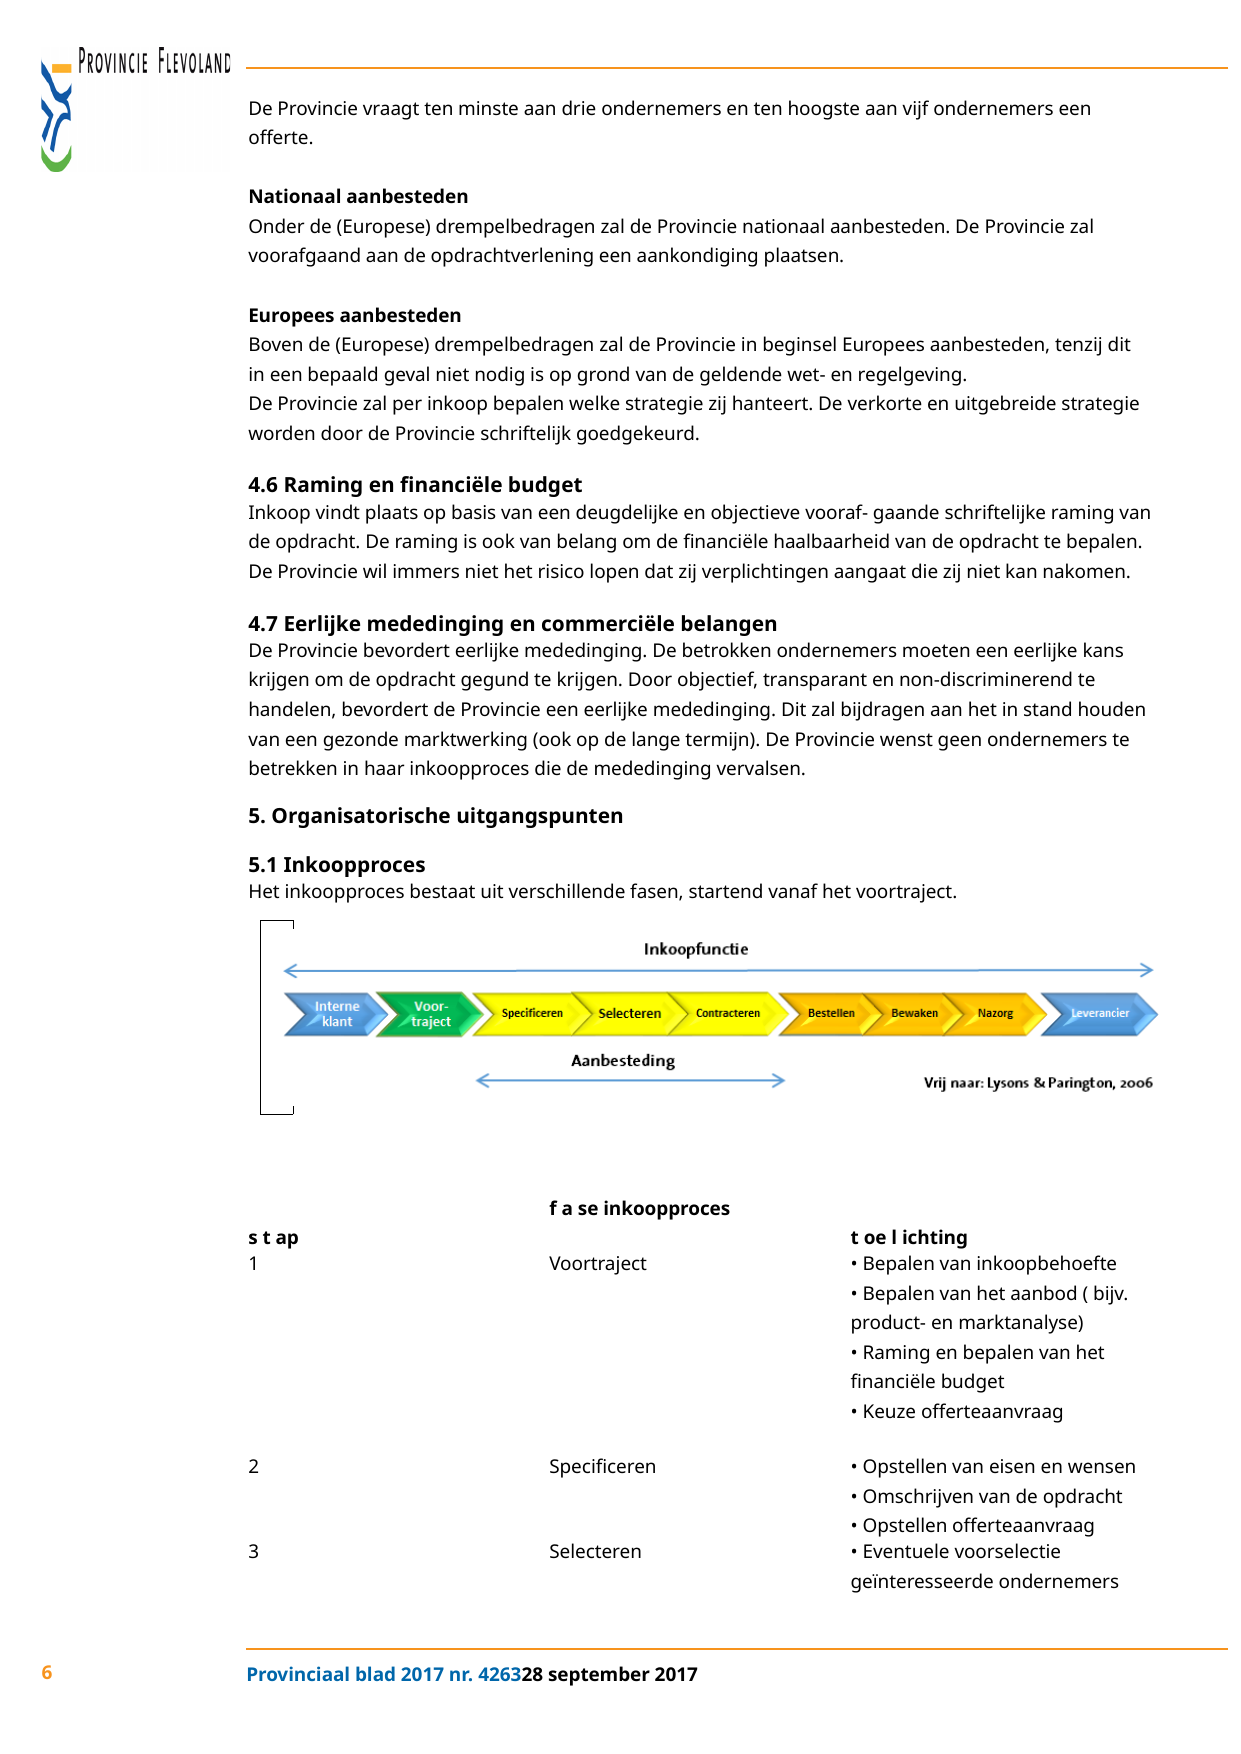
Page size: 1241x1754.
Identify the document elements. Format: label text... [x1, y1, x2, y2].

table_cell 1 [248, 1250, 549, 1453]
table_cell • Eventuele voorselectie geïnteresseerde ondernemers [850, 1538, 1152, 1594]
table_cell 2 [248, 1454, 549, 1538]
table_cell • Opstellen van eisen en wensen • Omschrijven van de opdracht • Opstellen offerteaanvraag [850, 1454, 1152, 1538]
text Europees aanbesteden [248, 302, 1152, 328]
table_header s t ap [248, 1195, 549, 1250]
table_header t oe l ichting [850, 1195, 1152, 1250]
text Inkoop vindt plaats op basis van een deugdelijke en objectieve vooraf- gaande schriftelijke raming van de opdracht. De raming is ook van belang om de financiële haalbaarheid van de opdracht te bepalen. De Provincie wil immers niet het risico lopen dat zij verplichtingen aangaat die zij niet kan nakomen. [248, 499, 1152, 584]
text De Provincie zal per inkoop bepalen welke strategie zij hanteert. De verkorte en uitgebreide strategie worden door de Provincie schriftelijk goedgekeurd. [248, 391, 1152, 446]
picture [41, 47, 231, 172]
table_header f a se inkoopproces [549, 1195, 850, 1250]
text Onder de (Europese) drempelbedragen zal de Provincie nationaal aanbesteden. De Provincie zal voorafgaand aan de opdrachtverlening een aankondiging plaatsen. [248, 213, 1152, 268]
text Het inkoopproces bestaat uit verschillende fasen, startend vanaf het voortraject. [248, 879, 1152, 904]
table_cell • Bepalen van inkoopbehoefte • Bepalen van het aanbod ( bijv. product- en marktanalyse) • Raming en bepalen van het financiële budget • Keuze offerteaanvraag [850, 1250, 1152, 1453]
table_cell Specificeren [549, 1454, 850, 1538]
text Nationaal aanbesteden [248, 183, 1152, 209]
table_cell Voortraject [549, 1250, 850, 1453]
text 4.7 Eerlijke mededinging en commerciële belangen [248, 609, 1152, 637]
text 5. Organisatorische uitgangspunten [248, 801, 1152, 829]
text Boven de (Europese) drempelbedragen zal de Provincie in beginsel Europees aanbesteden, tenzij dit in een bepaald geval niet nodig is op grond van de geldende wet- en regelgeving. [248, 331, 1152, 387]
table_cell Selecteren [549, 1538, 850, 1594]
text De Provincie vraagt ten minste aan drie ondernemers en ten hoogste aan vijf ondernemers een offerte. [248, 95, 1152, 150]
text 4.6 Raming en financiële budget [248, 471, 1152, 499]
table_cell 3 [248, 1538, 549, 1594]
text De Provincie bevordert eerlijke mededinging. De betrokken ondernemers moeten een eerlijke kans krijgen om de opdracht gegund te krijgen. Door objectief, transparant en non-discriminerend te handelen, bevordert de Provincie een eerlijke mededinging. Dit zal bijdragen aan het in stand houden van een gezonde marktwerking (ook op de lange termijn). De Provincie wenst geen ondernemers te betrekken in haar inkoopproces die de mededinging vervalsen. [248, 637, 1152, 781]
picture [268, 929, 1173, 1106]
text 5.1 Inkoopproces [248, 850, 1152, 879]
